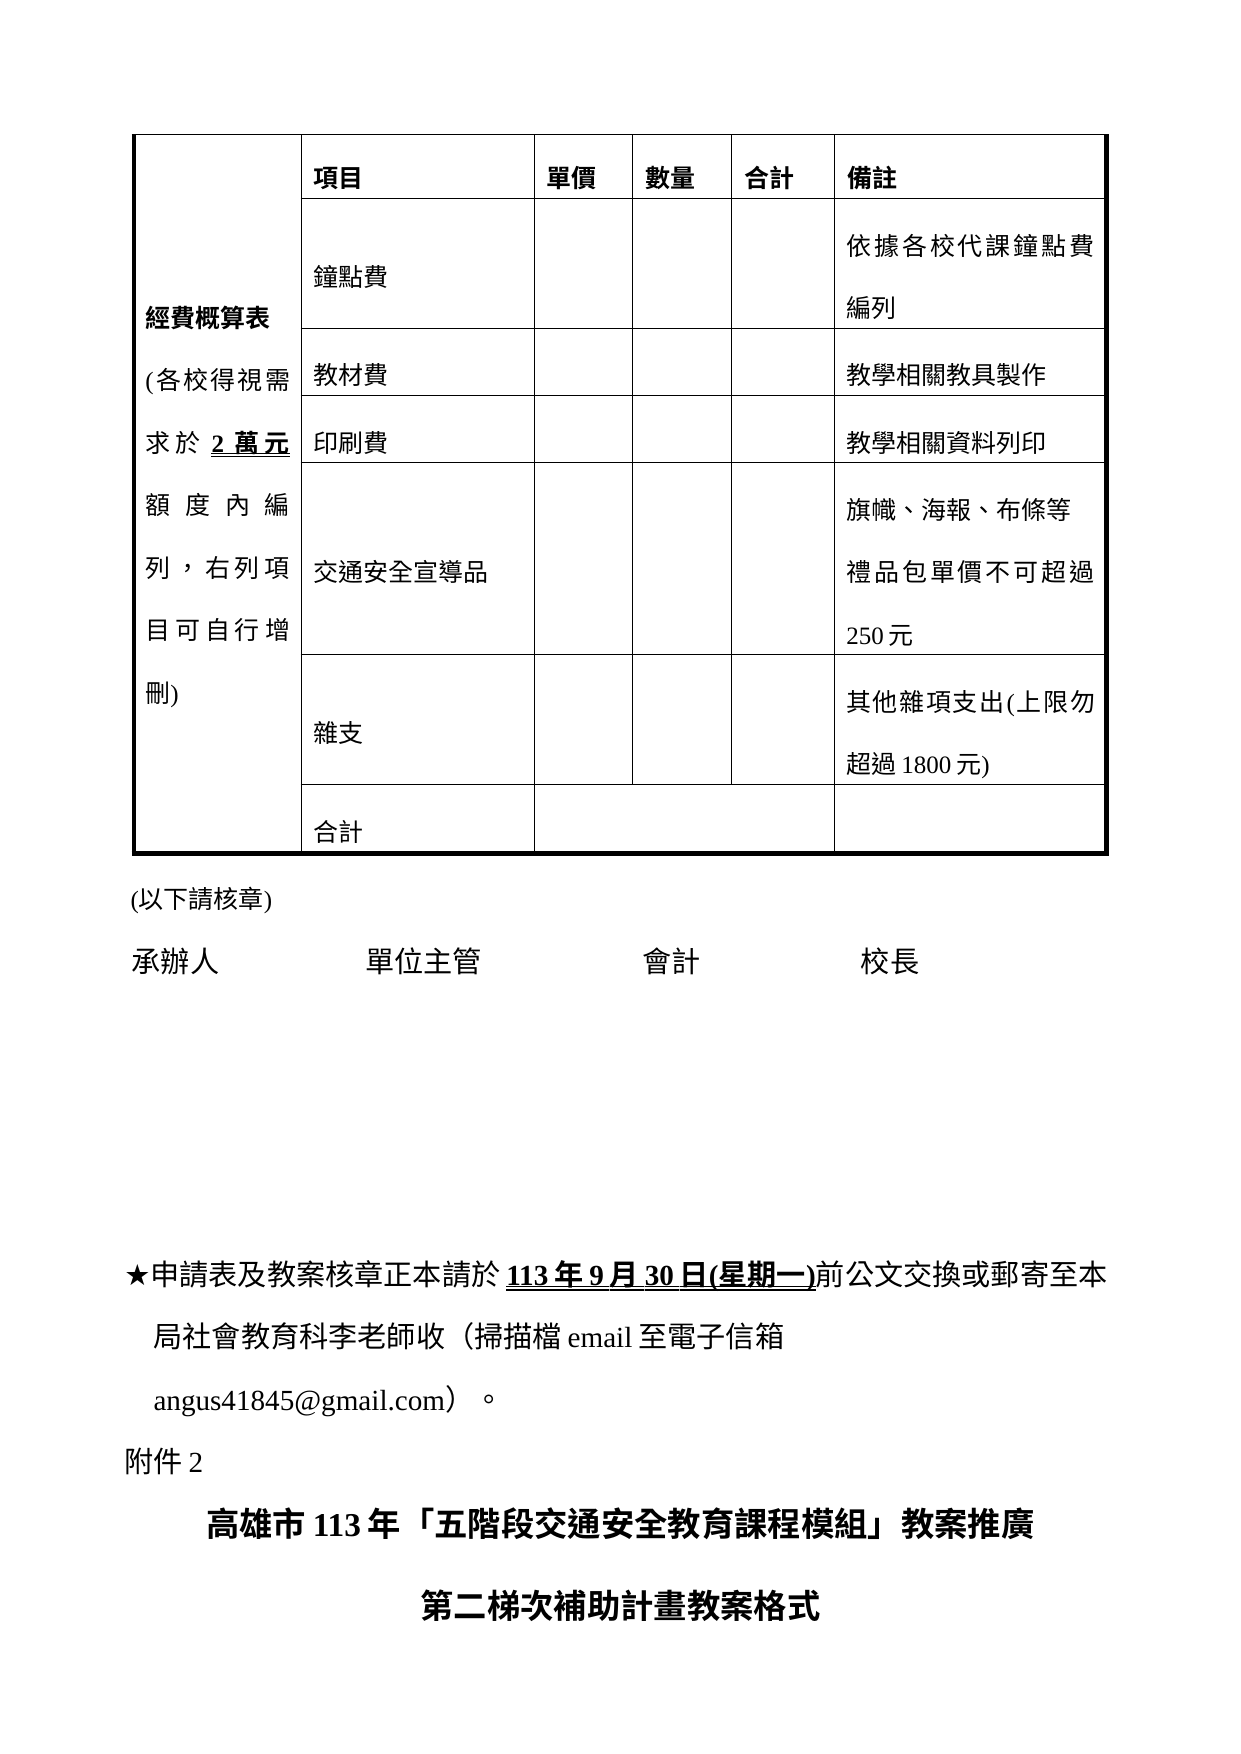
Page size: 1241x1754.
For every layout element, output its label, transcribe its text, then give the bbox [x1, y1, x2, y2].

text ★申請表及教案核章正本請於113年9月30日(星期一)前公文交換或郵寄至本局社會教育科李老師收（掃描檔email至電子信箱angus41845@gmail.com）。 [124, 1231, 1113, 1418]
table_cell [633, 199, 731, 328]
table_cell [535, 785, 834, 851]
table_cell 數量 [633, 135, 731, 198]
table_cell 旗幟、海報、布條等 禮品包單價不可超過250元 [835, 463, 1104, 654]
table_cell [633, 463, 731, 654]
text (以下請核章) [124, 856, 1069, 918]
table_cell [535, 396, 632, 462]
table_cell [633, 396, 731, 462]
table_cell [535, 199, 632, 328]
table_cell 合計 [732, 135, 834, 198]
table_cell 備註 [835, 135, 1104, 198]
table_cell [732, 396, 834, 462]
table_cell [535, 655, 632, 784]
table_cell [732, 199, 834, 328]
table_cell [633, 329, 731, 395]
table_cell 雜支 [302, 655, 534, 784]
table_cell 合計 [302, 785, 534, 851]
table_cell 印刷費 [302, 396, 534, 462]
text 承辦人 單位主管 會計 校長 [124, 918, 1069, 981]
table_cell 單價 [535, 135, 632, 198]
table_cell 項目 [302, 135, 534, 198]
table_cell 教材費 [302, 329, 534, 395]
table_cell [633, 655, 731, 784]
table_cell [535, 463, 632, 654]
text 第二梯次補助計畫教案格式 [124, 1562, 1116, 1624]
table_cell 經費概算表 (各校得視需求於2萬元額度內編列，右列項目可自行增刪) [136, 135, 301, 851]
table_cell [732, 463, 834, 654]
table_cell 鐘點費 [302, 199, 534, 328]
table_cell 依據各校代課鐘點費編列 [835, 199, 1104, 328]
text 高雄市113年「五階段交通安全教育課程模組」教案推廣 [124, 1481, 1116, 1543]
table_cell [535, 329, 632, 395]
table_cell 其他雜項支出(上限勿超過1800元) [835, 655, 1104, 784]
table_cell [835, 785, 1104, 851]
table_cell [732, 655, 834, 784]
table_cell [732, 329, 834, 395]
text 附件2 [124, 1418, 1113, 1481]
table_cell 教學相關資料列印 [835, 396, 1104, 462]
table_cell 交通安全宣導品 [302, 463, 534, 654]
table_cell 教學相關教具製作 [835, 329, 1104, 395]
